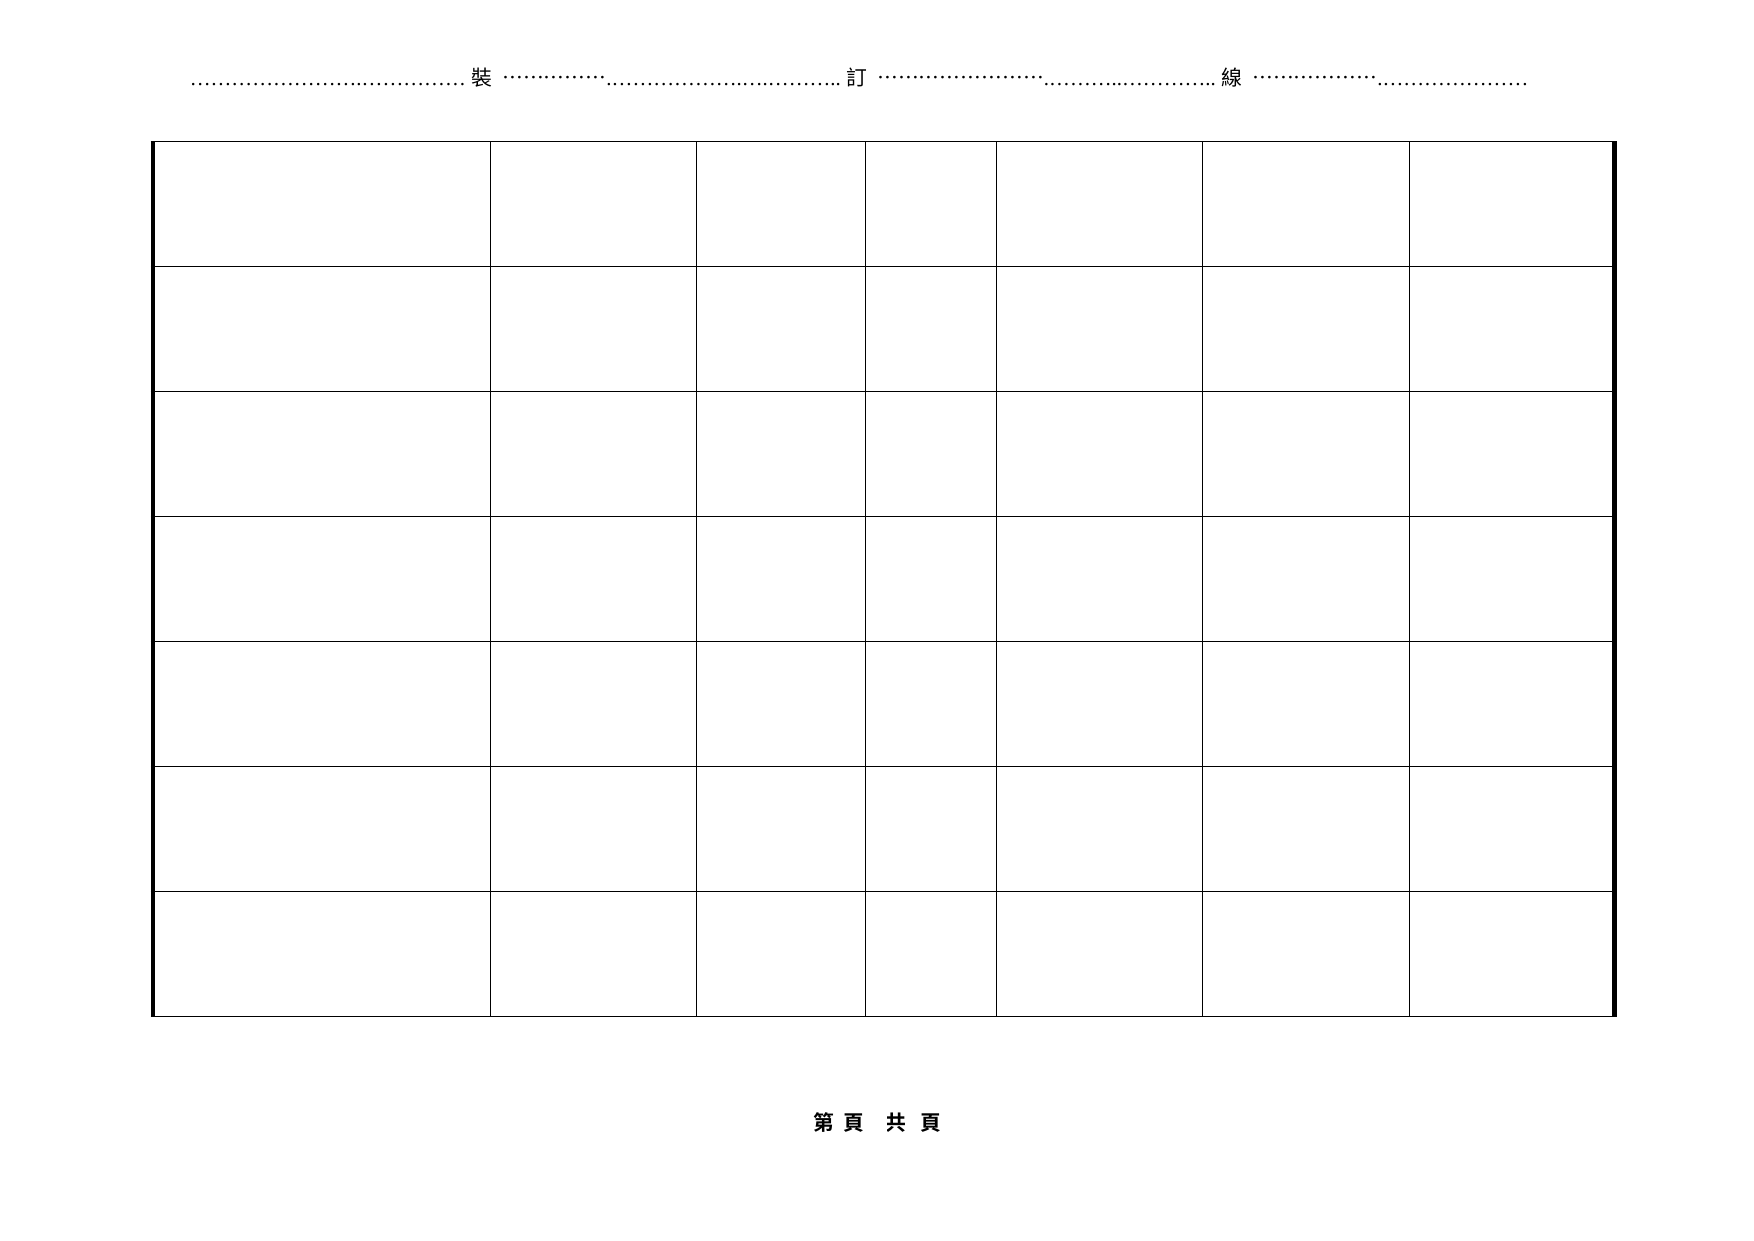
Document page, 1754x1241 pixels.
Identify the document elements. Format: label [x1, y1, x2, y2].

table_cell [1203, 892, 1409, 1016]
table_cell [866, 142, 996, 266]
table_cell [866, 767, 996, 891]
table_cell [866, 392, 996, 516]
table_cell [1203, 642, 1409, 766]
table_cell [491, 517, 696, 641]
table_cell [1410, 142, 1612, 266]
table_cell [866, 892, 996, 1016]
table_cell [866, 517, 996, 641]
table_cell [155, 517, 490, 641]
table_cell [997, 142, 1202, 266]
table_cell [1203, 392, 1409, 516]
table_cell [1203, 142, 1409, 266]
table_cell [155, 767, 490, 891]
table_cell [155, 642, 490, 766]
table_cell [1410, 517, 1612, 641]
table_cell [1203, 267, 1409, 391]
table_cell [866, 267, 996, 391]
table_cell [697, 767, 865, 891]
table_cell [1410, 892, 1612, 1016]
table_cell [155, 392, 490, 516]
table_cell [997, 267, 1202, 391]
table_cell [997, 517, 1202, 641]
table_cell [997, 392, 1202, 516]
table_cell [697, 142, 865, 266]
table_cell [491, 767, 696, 891]
table_cell [866, 642, 996, 766]
table_cell [1410, 267, 1612, 391]
table_cell [1410, 767, 1612, 891]
table_cell [1203, 517, 1409, 641]
table_cell [997, 767, 1202, 891]
table_cell [491, 392, 696, 516]
table_cell [491, 267, 696, 391]
table_cell [1410, 642, 1612, 766]
table_cell [697, 517, 865, 641]
table_cell [491, 892, 696, 1016]
table_cell [997, 642, 1202, 766]
table_cell [697, 267, 865, 391]
table_cell [1410, 392, 1612, 516]
table_cell [697, 892, 865, 1016]
table_cell [491, 642, 696, 766]
table_cell [155, 142, 490, 266]
table_cell [491, 142, 696, 266]
table_cell [1203, 767, 1409, 891]
table_cell [155, 267, 490, 391]
table_cell [997, 892, 1202, 1016]
table_cell [155, 892, 490, 1016]
table_cell [697, 392, 865, 516]
table_cell [697, 642, 865, 766]
